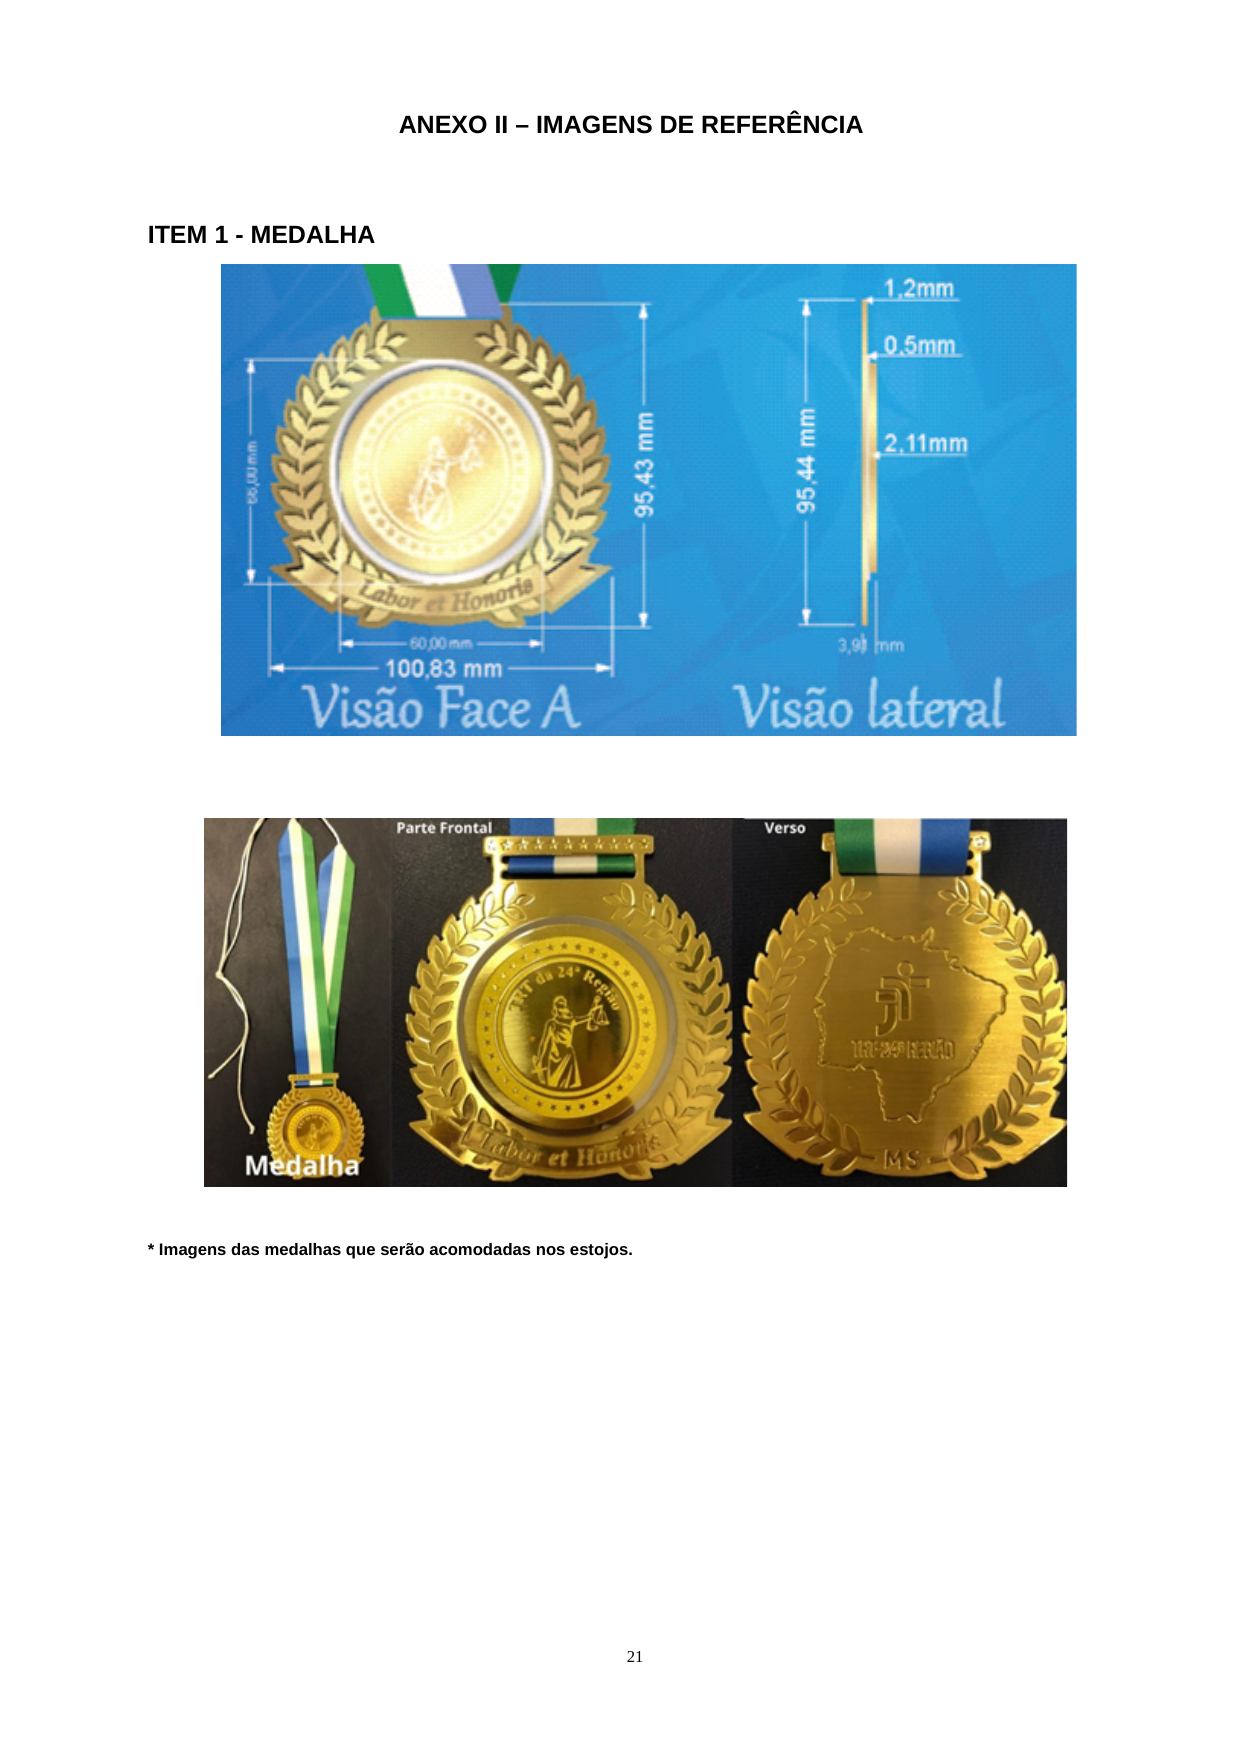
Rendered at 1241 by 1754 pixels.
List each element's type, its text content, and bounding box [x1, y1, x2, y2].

text * Imagens das medalhas que serão acomodadas nos estojos. [148, 1240, 1122, 1259]
text ITEM 1 - MEDALHA [148, 221, 1122, 249]
picture [221, 264, 1077, 736]
text ANEXO II – IMAGENS DE REFERÊNCIA [148, 112, 1115, 139]
